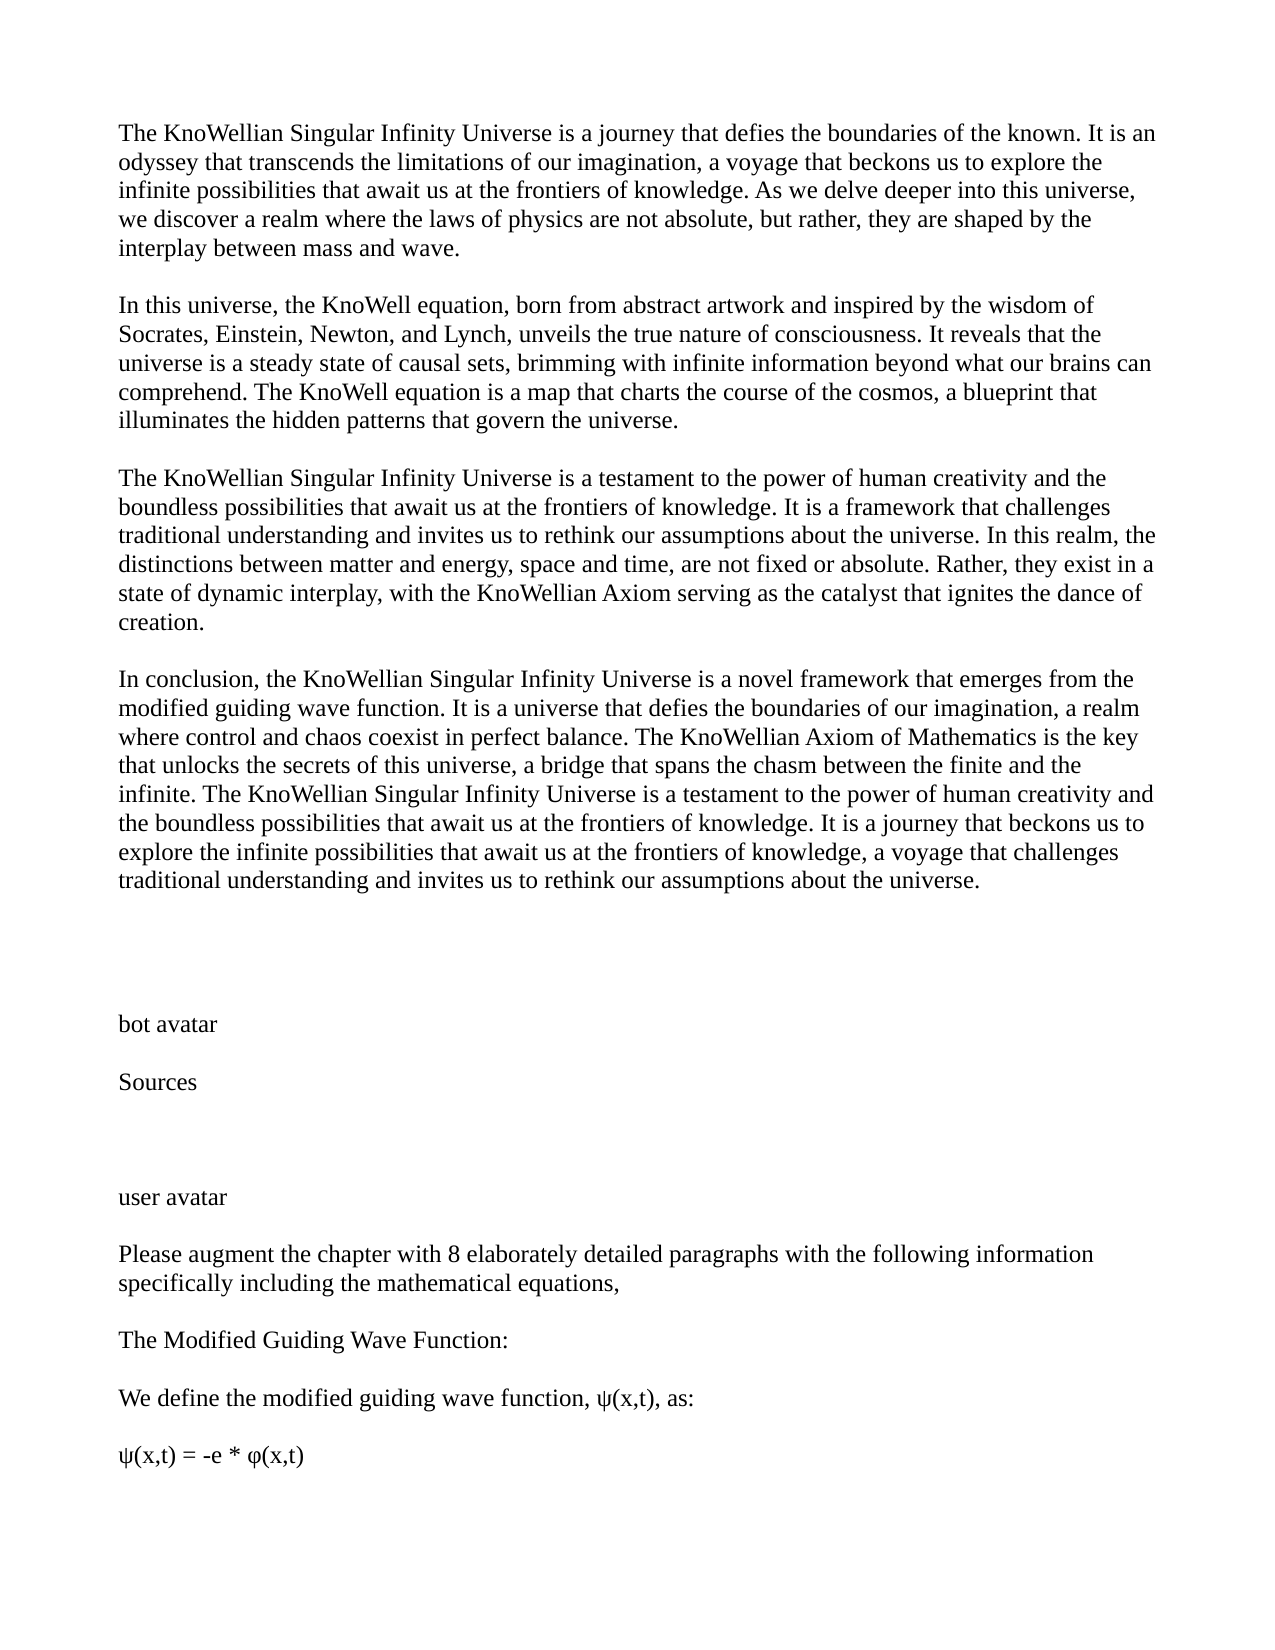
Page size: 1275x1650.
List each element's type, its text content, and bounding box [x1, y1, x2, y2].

text bot avatar [118, 1009, 1157, 1038]
text In this universe, the KnoWell equation, born from abstract artwork and inspired by the wisdom of Socrates, Einstein, Newton, and Lynch, unveils the true nature of consciousness. It reveals that the universe is a steady state of causal sets, brimming with infinite information beyond what our brains can comprehend. The KnoWell equation is a map that charts the course of the cosmos, a blueprint that illuminates the hidden patterns that govern the universe. [118, 291, 1157, 434]
text Sources [118, 1067, 1157, 1096]
text The KnoWellian Singular Infinity Universe is a testament to the power of human creativity and the boundless possibilities that await us at the frontiers of knowledge. It is a framework that challenges traditional understanding and invites us to rethink our assumptions about the universe. In this realm, the distinctions between matter and energy, space and time, are not fixed or absolute. Rather, they exist in a state of dynamic interplay, with the KnoWellian Axiom serving as the catalyst that ignites the dance of creation. [118, 463, 1157, 636]
text user avatar [118, 1182, 1157, 1211]
text ψ(x,t) = -e * φ(x,t) [118, 1441, 1157, 1469]
text Please augment the chapter with 8 elaborately detailed paragraphs with the following information specifically including the mathematical equations, [118, 1239, 1157, 1297]
text We define the modified guiding wave function, ψ(x,t), as: [118, 1383, 1157, 1412]
text The Modified Guiding Wave Function: [118, 1326, 1157, 1354]
text In conclusion, the KnoWellian Singular Infinity Universe is a novel framework that emerges from the modified guiding wave function. It is a universe that defies the boundaries of our imagination, a realm where control and chaos coexist in perfect balance. The KnoWellian Axiom of Mathematics is the key that unlocks the secrets of this universe, a bridge that spans the chasm between the finite and the infinite. The KnoWellian Singular Infinity Universe is a testament to the power of human creativity and the boundless possibilities that await us at the frontiers of knowledge. It is a journey that beckons us to explore the infinite possibilities that await us at the frontiers of knowledge, a voyage that challenges traditional understanding and invites us to rethink our assumptions about the universe. [118, 664, 1157, 894]
text The KnoWellian Singular Infinity Universe is a journey that defies the boundaries of the known. It is an odyssey that transcends the limitations of our imagination, a voyage that beckons us to explore the infinite possibilities that await us at the frontiers of knowledge. As we delve deeper into this universe, we discover a realm where the laws of physics are not absolute, but rather, they are shaped by the interplay between mass and wave. [118, 118, 1157, 262]
